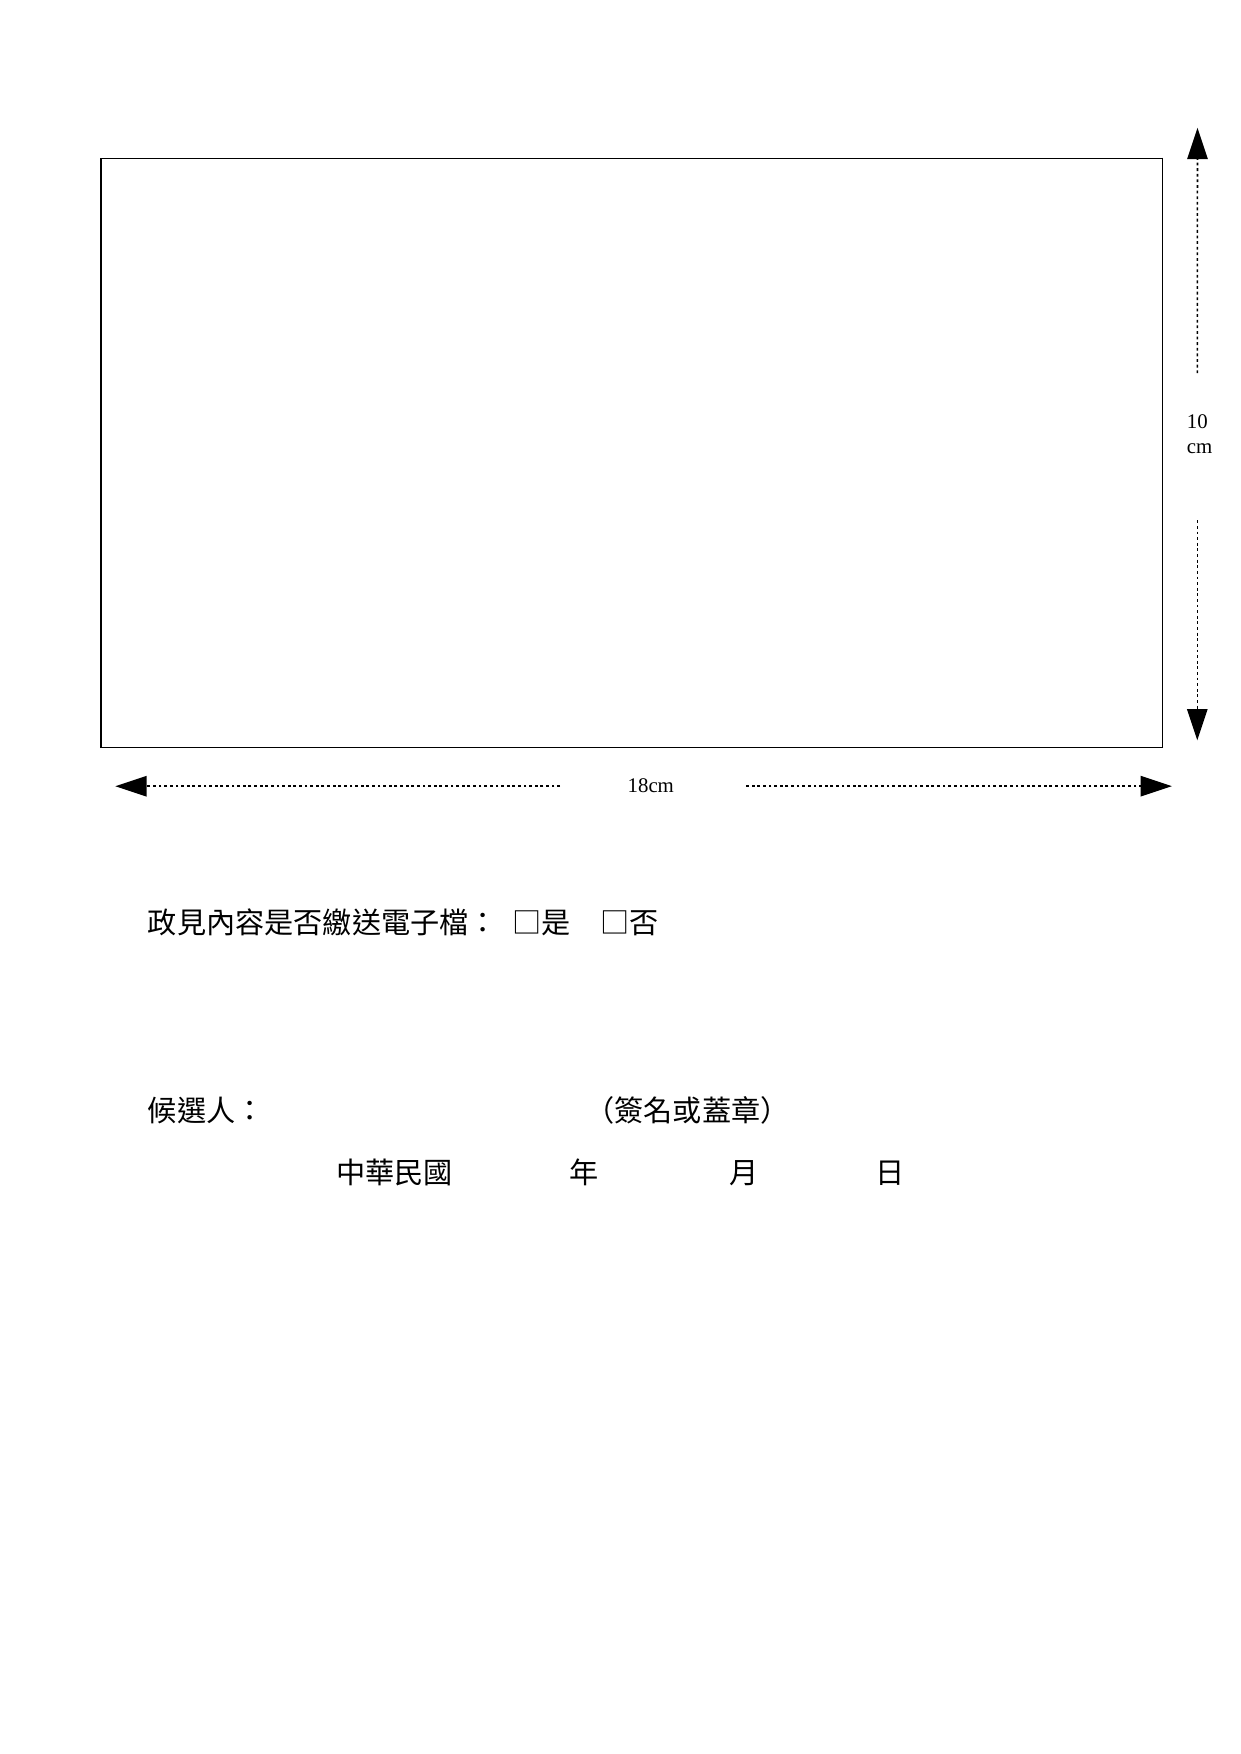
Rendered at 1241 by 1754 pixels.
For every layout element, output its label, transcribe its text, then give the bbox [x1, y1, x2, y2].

text 政見內容是否繳送電子檔： □是 □否 [148, 879, 1092, 942]
text 候選人： （簽名或蓋章） [148, 1067, 1092, 1129]
text 政見： [148, 129, 1092, 157]
text 中華民國 年 月 日 [148, 1129, 1092, 1192]
